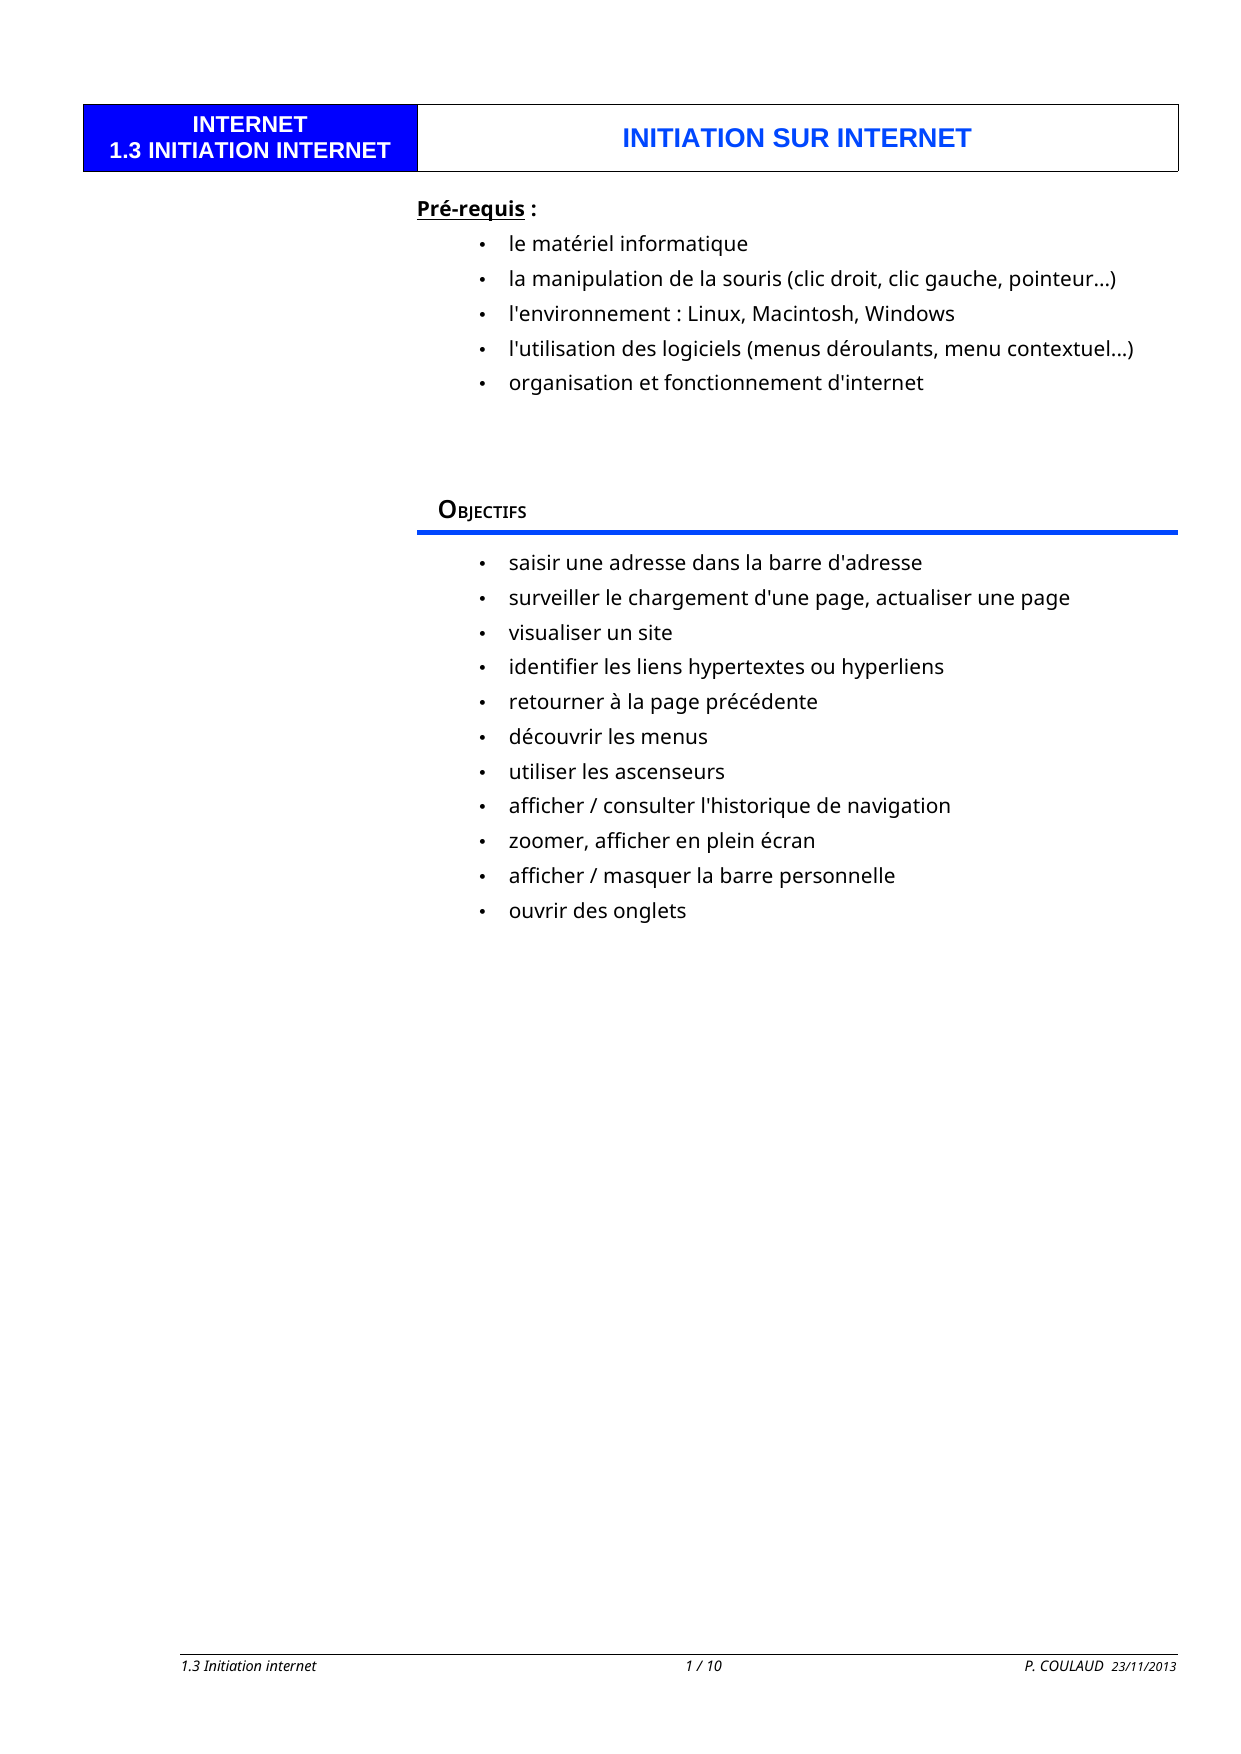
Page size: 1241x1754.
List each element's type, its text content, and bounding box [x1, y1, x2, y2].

list afficher / consulter l'historique de navigation [442, 791, 1178, 820]
list saisir une adresse dans la barre d'adresse [442, 548, 1178, 576]
list identifier les liens hypertextes ou hyperliens [442, 652, 1178, 681]
table_header INITIATION SUR INTERNET [418, 105, 1178, 171]
list le matériel informatique [442, 229, 1178, 258]
list visualiser un site [442, 617, 1178, 646]
list organisation et fonctionnement d'internet [442, 368, 1178, 397]
list afficher / masquer la barre personnelle [442, 861, 1178, 889]
list l'environnement : Linux, Macintosh, Windows [442, 299, 1178, 327]
list ouvrir des onglets [442, 896, 1178, 924]
text Pré-requis : [417, 194, 1178, 223]
subtitle Objectifs [417, 488, 1178, 530]
list l'utilisation des logiciels (menus déroulants, menu contextuel...) [442, 333, 1178, 362]
list retourner à la page précédente [442, 687, 1178, 716]
table_header INTERNET 1.3 Initiation internet [84, 105, 417, 171]
list utiliser les ascenseurs [442, 757, 1178, 785]
list zoomer, afficher en plein écran [442, 826, 1178, 855]
list surveiller le chargement d'une page, actualiser une page [442, 583, 1178, 611]
list découvrir les menus [442, 722, 1178, 750]
list la manipulation de la souris (clic droit, clic gauche, pointeur...) [442, 264, 1178, 292]
